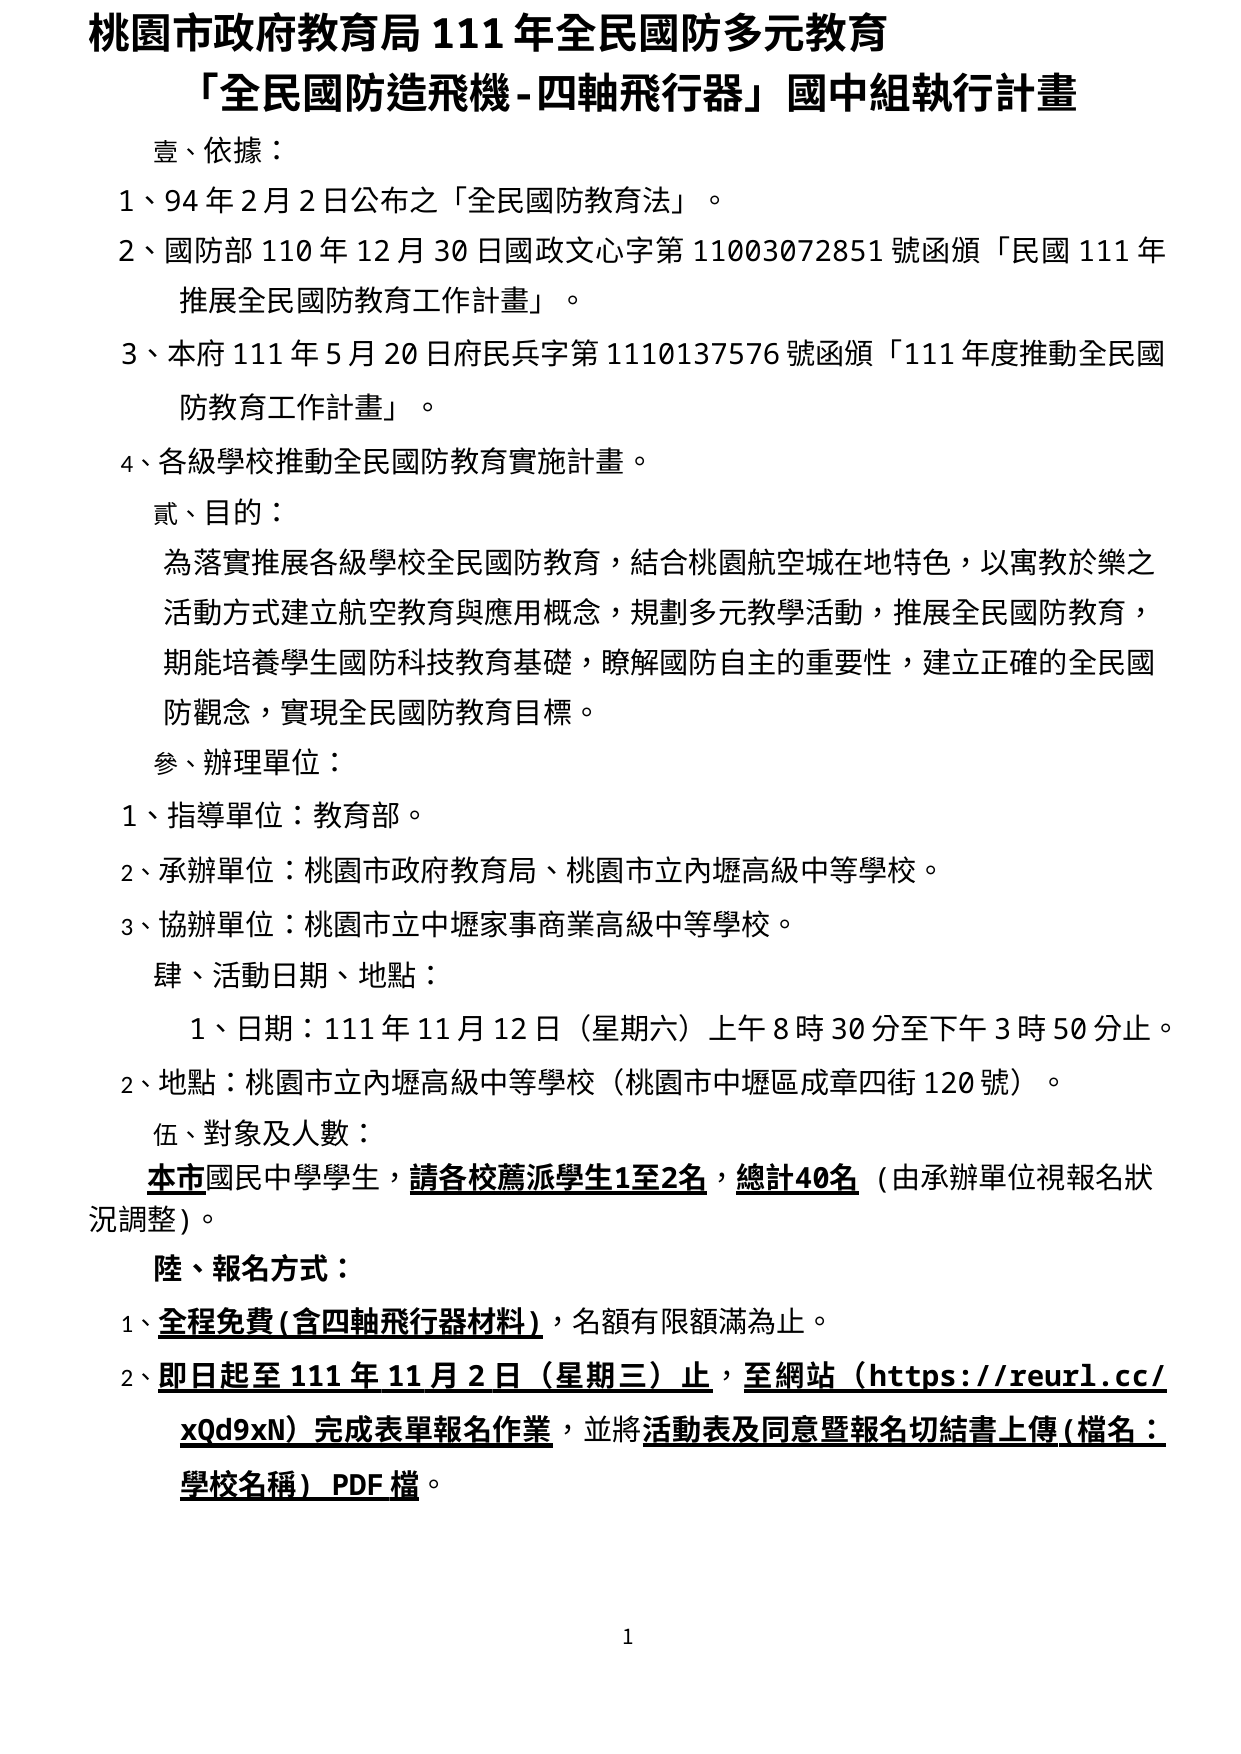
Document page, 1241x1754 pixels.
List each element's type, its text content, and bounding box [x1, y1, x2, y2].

list 依據： [154, 121, 1167, 171]
list 地點：桃園市立內壢高級中等學校（桃園市中壢區成章四街120號）。 [120, 1050, 1167, 1104]
list 對象及人數： [154, 1104, 1167, 1154]
list 指導單位：教育部。 [120, 783, 1167, 838]
list 辦理單位： [154, 733, 1167, 783]
list 協辦單位：桃園市立中壢家事商業高級中等學校。 [120, 892, 1167, 946]
text 桃園市政府教育局111年全民國防多元教育 [89, 0, 1167, 61]
list 各級學校推動全民國防教育實施計畫。 [120, 429, 1167, 483]
list 國防部110年12月30日國政文心字第11003072851號函頒「民國111年推展全民國防教育工作計畫」。 [117, 221, 1167, 321]
list 94年2月2日公布之「全民國防教育法」。 [117, 171, 1167, 221]
list 全程免費(含四軸飛行器材料)，名額有限額滿為止。 [120, 1289, 1167, 1343]
list 目的： [154, 483, 1167, 533]
text 「全民國防造飛機-四軸飛行器」國中組執行計畫 [89, 61, 1167, 121]
list 本府111年5月20日府民兵字第1110137576號函頒「111年度推動全民國防教育工作計畫」。 [120, 321, 1167, 429]
list 報名方式： [154, 1239, 1167, 1289]
list 日期：111年11月12日（星期六）上午8時30分至下午3時50分止。 [189, 996, 1167, 1050]
list 承辦單位：桃園市政府教育局、桃園市立內壢高級中等學校。 [120, 838, 1167, 892]
text 為落實推展各級學校全民國防教育，結合桃園航空城在地特色，以寓教於樂之活動方式建立航空教育與應用概念，規劃多元教學活動，推展全民國防教育，期能培養學生國防科技教育基礎，瞭解國防自主的重要性，建立正確的全民國防觀念，實現全民國防教育目標。 [164, 533, 1167, 733]
list 即日起至111年11月2日（星期三）止，至網站（https://reurl.cc/xQd9xN）完成表單報名作業，並將活動表及同意暨報名切結書上傳(檔名：學校名稱) PDF檔。 [120, 1343, 1167, 1506]
text 本市國民中學學生，請各校薦派學生1至2名，總計40名 (由承辦單位視報名狀況調整)。 [89, 1154, 1167, 1239]
list 活動日期、地點： [154, 946, 1167, 996]
